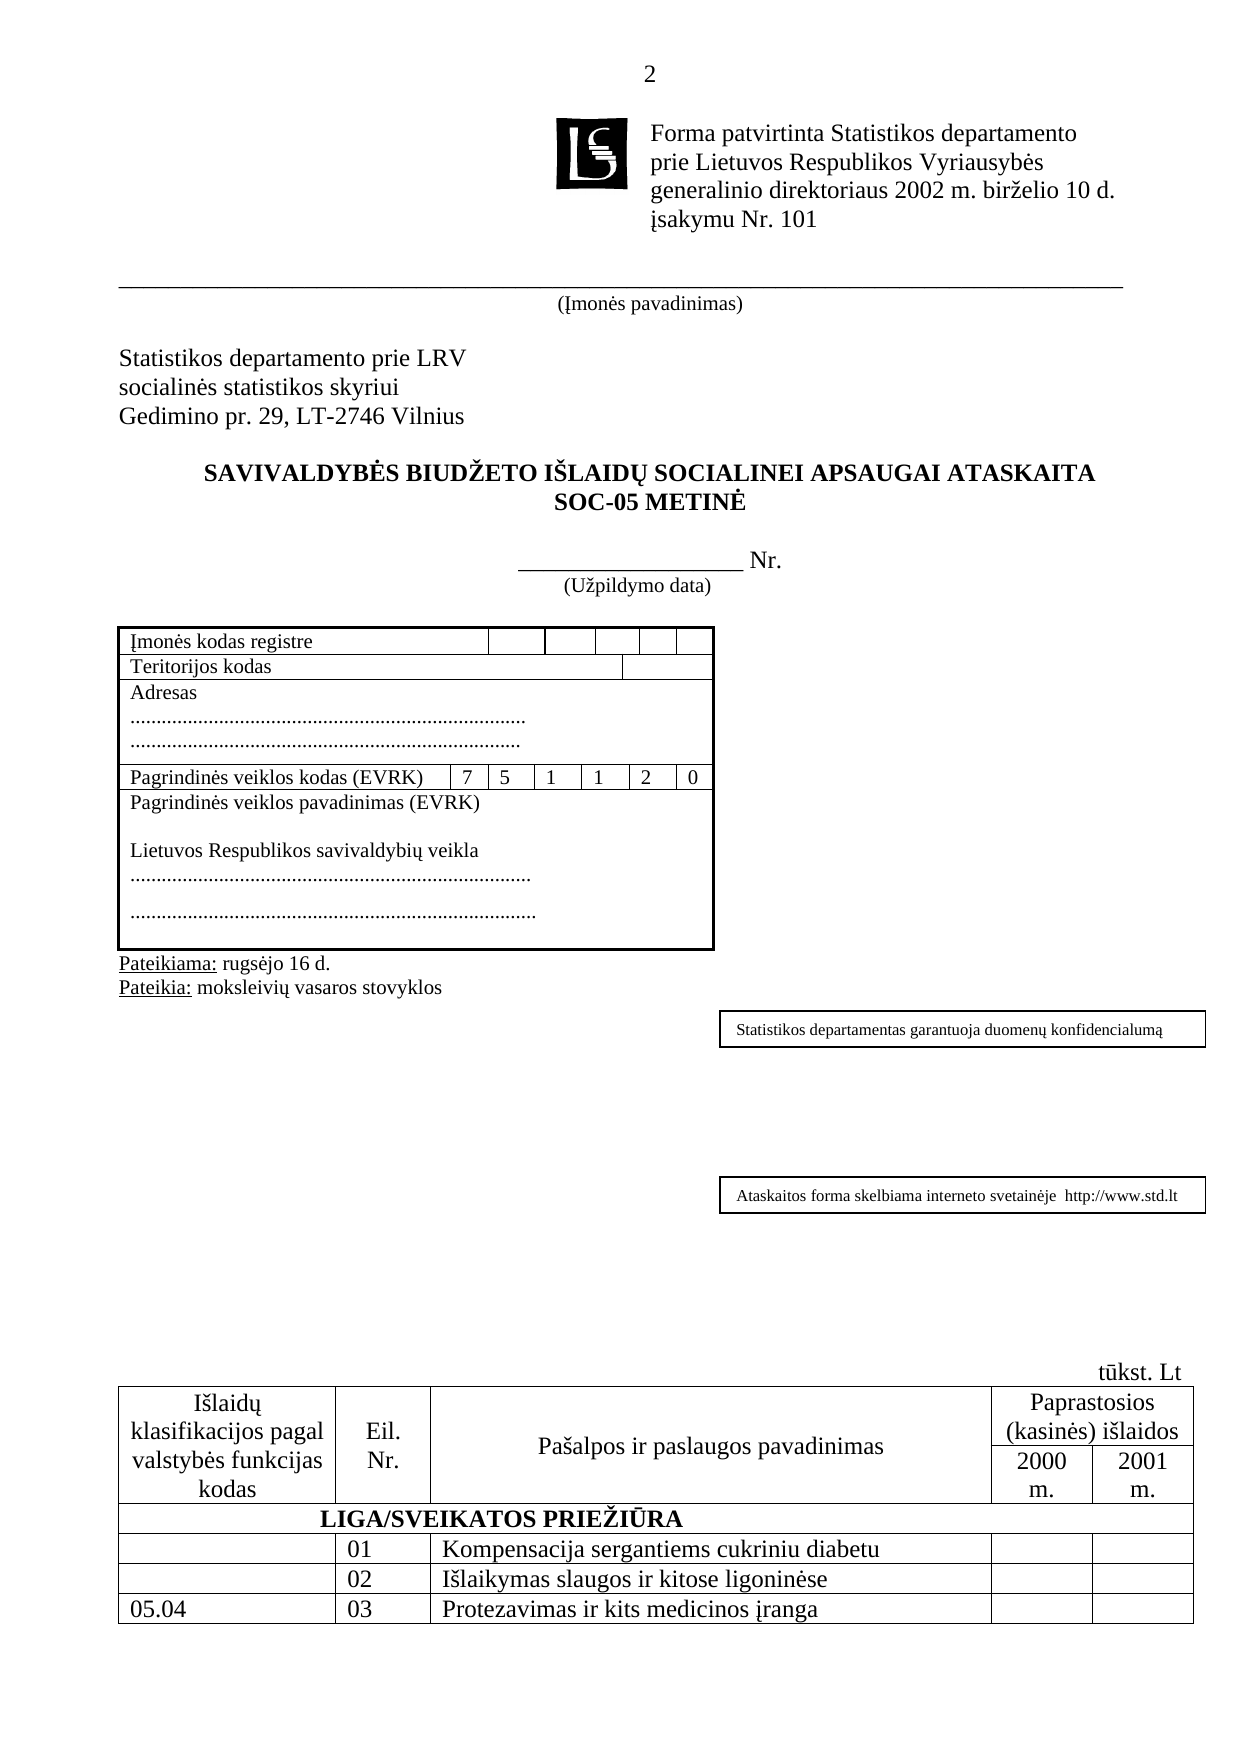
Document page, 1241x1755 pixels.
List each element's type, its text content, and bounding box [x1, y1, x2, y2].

text [119, 147, 556, 176]
table_header [546, 629, 595, 653]
text Statistikos departamento prie LRV [119, 343, 1181, 372]
table_cell 1 [582, 765, 629, 789]
table_cell Adresas [120, 680, 712, 704]
table_cell Teritorijos kodas [120, 655, 622, 678]
table_cell [1093, 1564, 1193, 1593]
text Pateikia: moksleivių vasaros stovyklos [119, 975, 1181, 999]
table_cell [119, 1534, 335, 1563]
table_cell [119, 1564, 335, 1593]
table_cell 7 [451, 765, 488, 789]
text įsakymu Nr. 101 [119, 204, 1181, 233]
table_cell ........................................................................... [120, 728, 712, 764]
table_cell 0 [677, 765, 712, 789]
text generalinio direktoriaus 2002 m. birželio 10 d. [119, 176, 1181, 204]
table_cell ............................................................................ [120, 704, 712, 728]
table_cell 03 [336, 1594, 430, 1622]
table_cell [992, 1534, 1092, 1563]
table_header Eil. Nr. [336, 1387, 430, 1503]
table_cell 02 [336, 1564, 430, 1593]
table_cell Pagrindinės veiklos pavadinimas (EVRK) Lietuvos Respublikos savivaldybių veikla [721, 1012, 1205, 1046]
table_cell 2 [630, 765, 676, 789]
table_header Paprastosios (kasinės) išlaidos [992, 1387, 1193, 1445]
text tūkst. Lt [119, 1357, 1181, 1386]
text Forma patvirtinta Statistikos departamento [629, 118, 1181, 147]
text Pateikiama: rugsėjo 16 d. [119, 951, 1181, 975]
table_cell [992, 1564, 1092, 1593]
table_cell Protezavimas ir kits medicinos įranga [431, 1594, 991, 1622]
table_cell LIGA/SVEIKATOS PRIEŽIŪRA [119, 1504, 1193, 1533]
table_header Įmonės kodas registre [120, 629, 488, 653]
table_cell 01 [336, 1534, 430, 1563]
text (Užpildymo data) [94, 573, 1181, 597]
table_cell 2001 m. [1093, 1446, 1193, 1503]
table_cell [992, 1594, 1092, 1622]
table_cell .............................................................................. [721, 1178, 1205, 1212]
text (Įmonės pavadinimas) [119, 291, 1181, 315]
table_cell .............................................................................. [120, 899, 712, 948]
text Gedimino pr. 29, LT-2746 Vilnius [119, 401, 1181, 430]
table_cell ............................................................................. [120, 862, 712, 899]
text socialinės statistikos skyriui [119, 372, 1181, 401]
text SAVIVALDYBĖS BIUDŽETO IŠLAIDŲ SOCIALINEI APSAUGAI ATASKAITA [119, 458, 1181, 487]
table_header [489, 629, 544, 653]
table_header [677, 629, 712, 653]
text __________________ Nr. [119, 545, 1181, 573]
table_cell Pagrindinės veiklos pavadinimas (EVRK) Lietuvos Respublikos savivaldybių veikla [120, 790, 712, 862]
text SOC-05 METINĖ [119, 487, 1181, 516]
table_cell Pagrindinės veiklos kodas (EVRK) [120, 765, 450, 789]
text prie Lietuvos Respublikos Vyriausybės [629, 147, 1181, 176]
table_header Pašalpos ir paslaugos pavadinimas [431, 1387, 991, 1503]
table_cell 1 [535, 765, 581, 789]
table_cell 5 [489, 765, 534, 789]
table_header Išlaidų klasifikacijos pagal valstybės funkcijas kodas [119, 1387, 335, 1503]
text [119, 118, 556, 147]
table_cell 2000 m. [992, 1446, 1092, 1503]
table_header [640, 629, 676, 653]
table_cell 05.04 [119, 1594, 335, 1622]
table_cell [1093, 1534, 1193, 1563]
table_cell [1093, 1594, 1193, 1622]
table_header [596, 629, 639, 653]
table_cell [623, 655, 712, 678]
